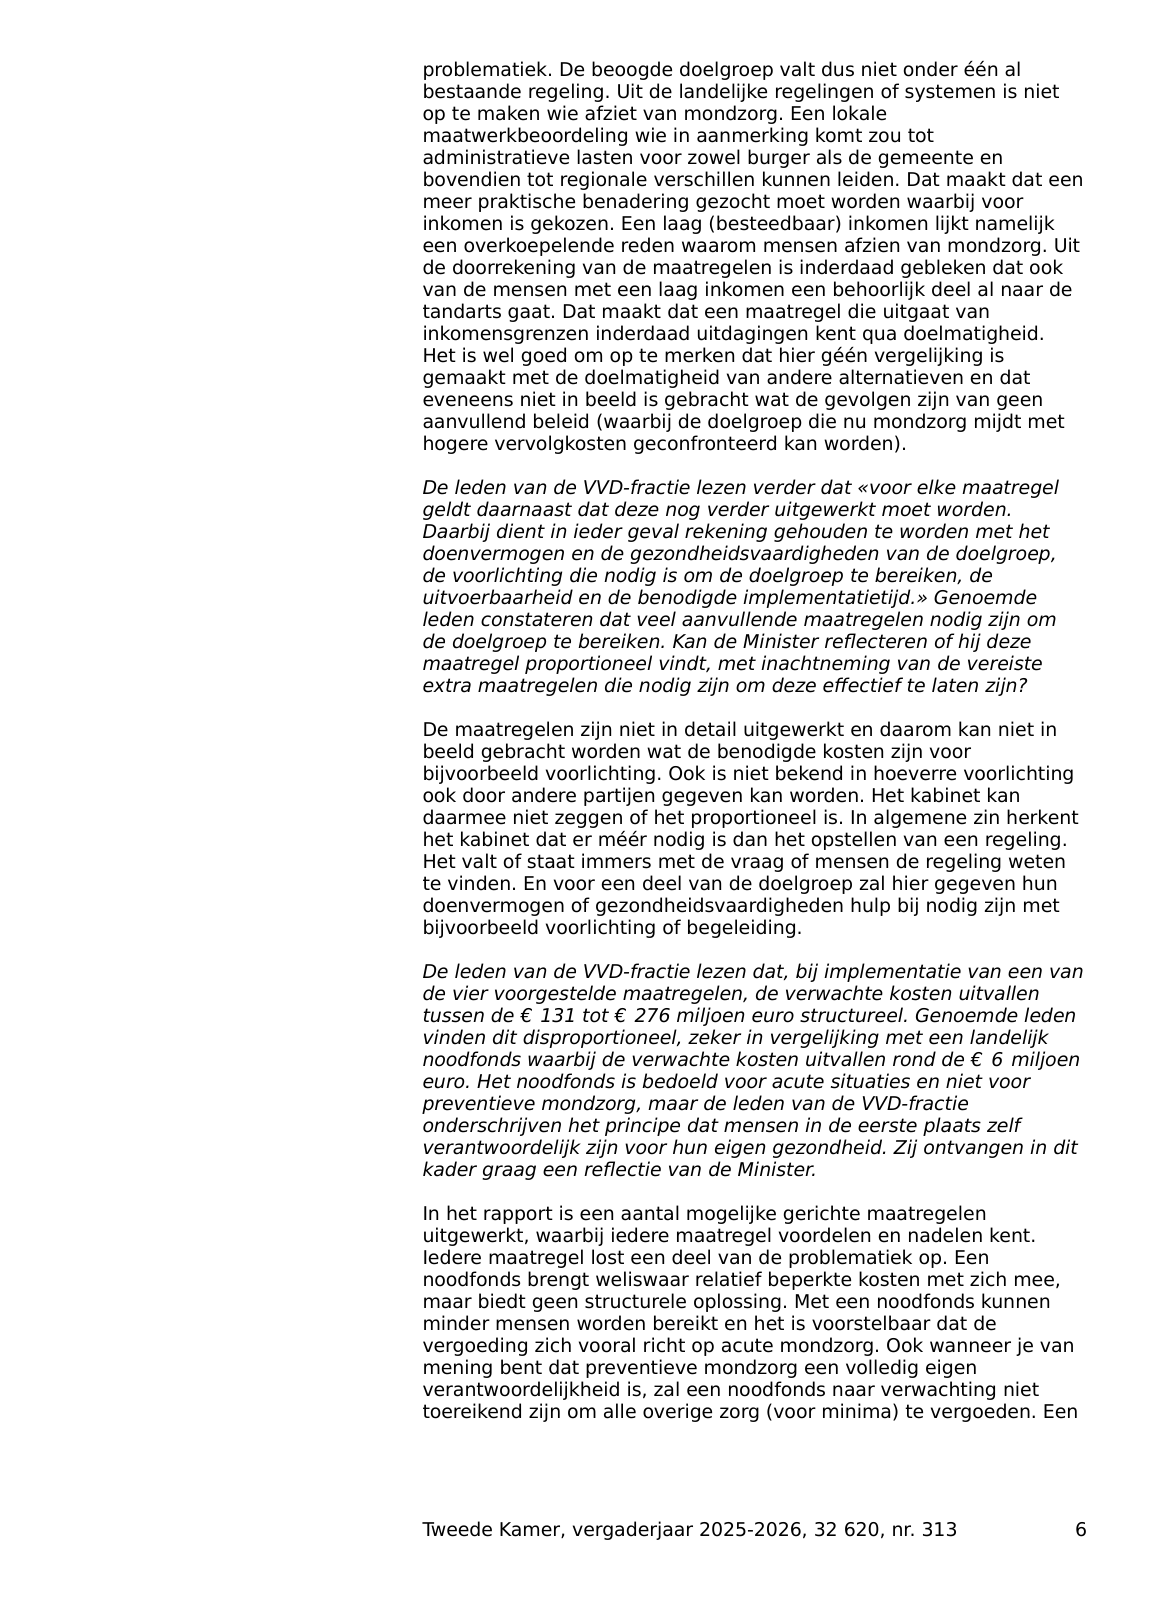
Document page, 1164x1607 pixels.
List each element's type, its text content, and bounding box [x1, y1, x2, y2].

text problematiek. De beoogde doelgroep valt dus niet onder één al bestaande regeling. Uit de landelijke regelingen of systemen is niet op te maken wie afziet van mondzorg. Een lokale maatwerkbeoordeling wie in aanmerking komt zou tot administratieve lasten voor zowel burger als de gemeente en bovendien tot regionale verschillen kunnen leiden. Dat maakt dat een meer praktische benadering gezocht moet worden waarbij voor inkomen is gekozen. Een laag (besteedbaar) inkomen lijkt namelijk een overkoepelende reden waarom mensen afzien van mondzorg. Uit de doorrekening van de maatregelen is inderdaad gebleken dat ook van de mensen met een laag inkomen een behoorlijk deel al naar de tandarts gaat. Dat maakt dat een maatregel die uitgaat van inkomensgrenzen inderdaad uitdagingen kent qua doelmatigheid. [422, 59, 1087, 345]
text Het is wel goed om op te merken dat hier géén vergelijking is gemaakt met de doelmatigheid van andere alternatieven en dat eveneens niet in beeld is gebracht wat de gevolgen zijn van geen aanvullend beleid (waarbij de doelgroep die nu mondzorg mijdt met hogere vervolgkosten geconfronteerd kan worden). [422, 345, 1087, 455]
text De leden van de VVD-fractie lezen dat, bij implementatie van een van de vier voorgestelde maatregelen, de verwachte kosten uitvallen tussen de € 131 tot € 276 miljoen euro structureel. Genoemde leden vinden dit disproportioneel, zeker in vergelijking met een landelijk noodfonds waarbij de verwachte kosten uitvallen rond de € 6 miljoen euro. Het noodfonds is bedoeld voor acute situaties en niet voor preventieve mondzorg, maar de leden van de VVD-fractie onderschrijven het principe dat mensen in de eerste plaats zelf verantwoordelijk zijn voor hun eigen gezondheid. Zij ontvangen in dit kader graag een reflectie van de Minister. [422, 961, 1087, 1181]
text In het rapport is een aantal mogelijke gerichte maatregelen uitgewerkt, waarbij iedere maatregel voordelen en nadelen kent. Iedere maatregel lost een deel van de problematiek op. Een noodfonds brengt weliswaar relatief beperkte kosten met zich mee, maar biedt geen structurele oplossing. Met een noodfonds kunnen minder mensen worden bereikt en het is voorstelbaar dat de vergoeding zich vooral richt op acute mondzorg. Ook wanneer je van mening bent dat preventieve mondzorg een volledig eigen verantwoordelijkheid is, zal een noodfonds naar verwachting niet toereikend zijn om alle overige zorg (voor minima) te vergoeden. Een [422, 1203, 1087, 1423]
text De leden van de VVD-fractie lezen verder dat «voor elke maatregel geldt daarnaast dat deze nog verder uitgewerkt moet worden. Daarbij dient in ieder geval rekening gehouden te worden met het doenvermogen en de gezondheidsvaardigheden van de doelgroep, de voorlichting die nodig is om de doelgroep te bereiken, de uitvoerbaarheid en de benodigde implementatietijd.» Genoemde leden constateren dat veel aanvullende maatregelen nodig zijn om de doelgroep te bereiken. Kan de Minister reflecteren of hij deze maatregel proportioneel vindt, met inachtneming van de vereiste extra maatregelen die nodig zijn om deze effectief te laten zijn? [422, 477, 1087, 697]
text De maatregelen zijn niet in detail uitgewerkt en daarom kan niet in beeld gebracht worden wat de benodigde kosten zijn voor bijvoorbeeld voorlichting. Ook is niet bekend in hoeverre voorlichting ook door andere partijen gegeven kan worden. Het kabinet kan daarmee niet zeggen of het proportioneel is. In algemene zin herkent het kabinet dat er méér nodig is dan het opstellen van een regeling. Het valt of staat immers met de vraag of mensen de regeling weten te vinden. En voor een deel van de doelgroep zal hier gegeven hun doenvermogen of gezondheidsvaardigheden hulp bij nodig zijn met bijvoorbeeld voorlichting of begeleiding. [422, 719, 1087, 939]
